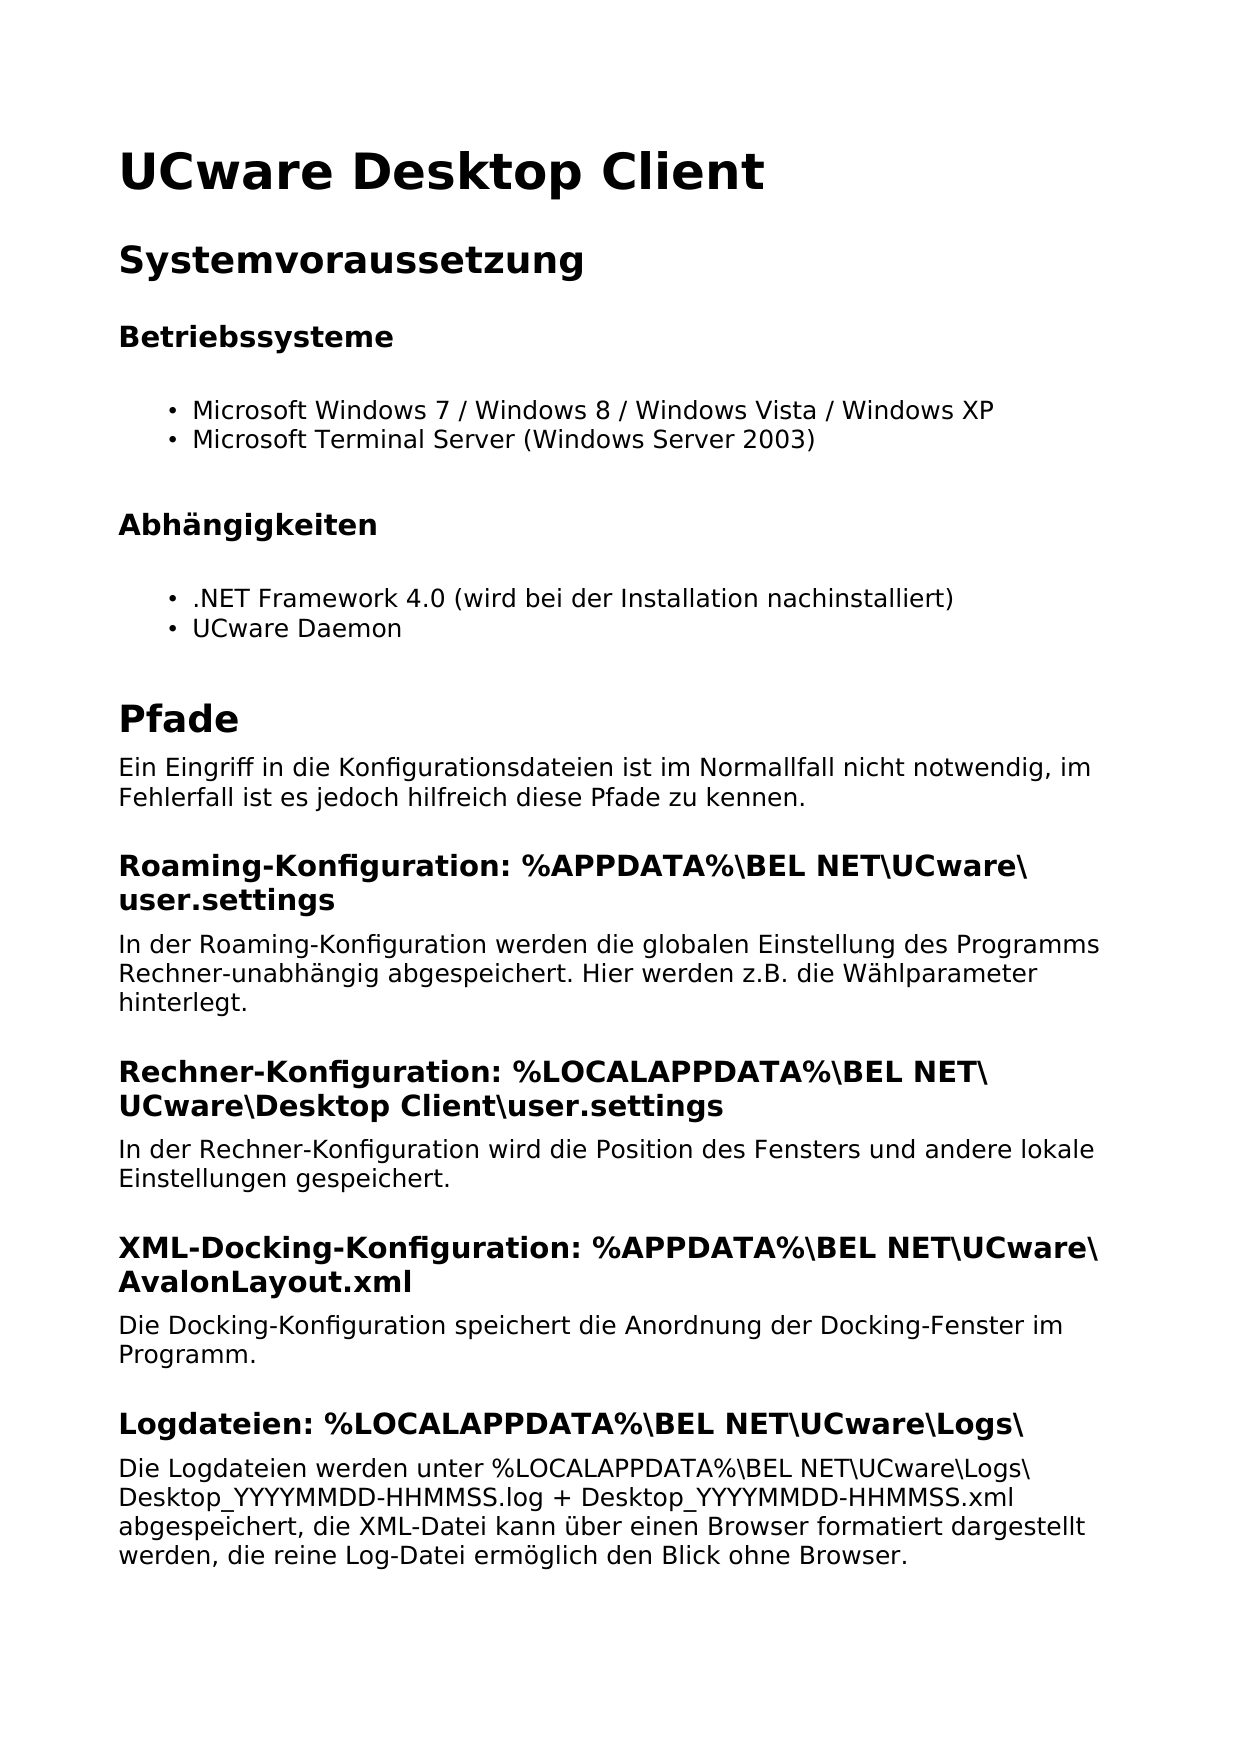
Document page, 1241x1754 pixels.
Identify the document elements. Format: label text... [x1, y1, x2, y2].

list Microsoft Terminal Server (Windows Server 2003) [177, 425, 1122, 454]
subtitle Logdateien: %LOCALAPPDATA%\BEL NET\UCware\Logs\ [118, 1407, 1122, 1441]
subtitle Abhängigkeiten [118, 509, 1122, 543]
list Microsoft Windows 7 / Windows 8 / Windows Vista / Windows XP [177, 396, 1122, 425]
subtitle Roaming-Konfiguration: %APPDATA%\BEL NET\UCware\user.settings [118, 849, 1122, 917]
list .NET Framework 4.0 (wird bei der Installation nachinstalliert) [177, 585, 1122, 614]
text Die Docking-Konfiguration speichert die Anordnung der Docking-Fenster im Programm. [118, 1312, 1122, 1370]
text Die Logdateien werden unter %LOCALAPPDATA%\BEL NET\UCware\Logs\Desktop_YYYYMMDD-HHMMSS.log + Desktop_YYYYMMDD-HHMMSS.xml abgespeichert, die XML-Datei kann über einen Browser formatiert dargestellt werden, die reine Log-Datei ermöglich den Blick ohne Browser. [118, 1454, 1122, 1571]
subtitle Betriebssysteme [118, 320, 1122, 354]
subtitle XML-Docking-Konfiguration: %APPDATA%\BEL NET\UCware\AvalonLayout.xml [118, 1231, 1122, 1299]
text Ein Eingriff in die Konfigurationsdateien ist im Normallfall nicht notwendig, im Fehlerfall ist es jedoch hilfreich diese Pfade zu kennen. [118, 754, 1122, 812]
text In der Rechner-Konfiguration wird die Position des Fensters und andere lokale Einstellungen gespeichert. [118, 1135, 1122, 1194]
text In der Roaming-Konfiguration werden die globalen Einstellung des Programms Rechner-unabhängig abgespeichert. Hier werden z.B. die Wählparameter hinterlegt. [118, 930, 1122, 1017]
subtitle UCware Desktop Client [118, 143, 1122, 201]
subtitle Rechner-Konfiguration: %LOCALAPPDATA%\BEL NET\UCware\Desktop Client\user.settings [118, 1055, 1122, 1123]
list UCware Daemon [177, 614, 1122, 643]
subtitle Systemvoraussetzung [118, 239, 1122, 282]
subtitle Pfade [118, 697, 1122, 741]
